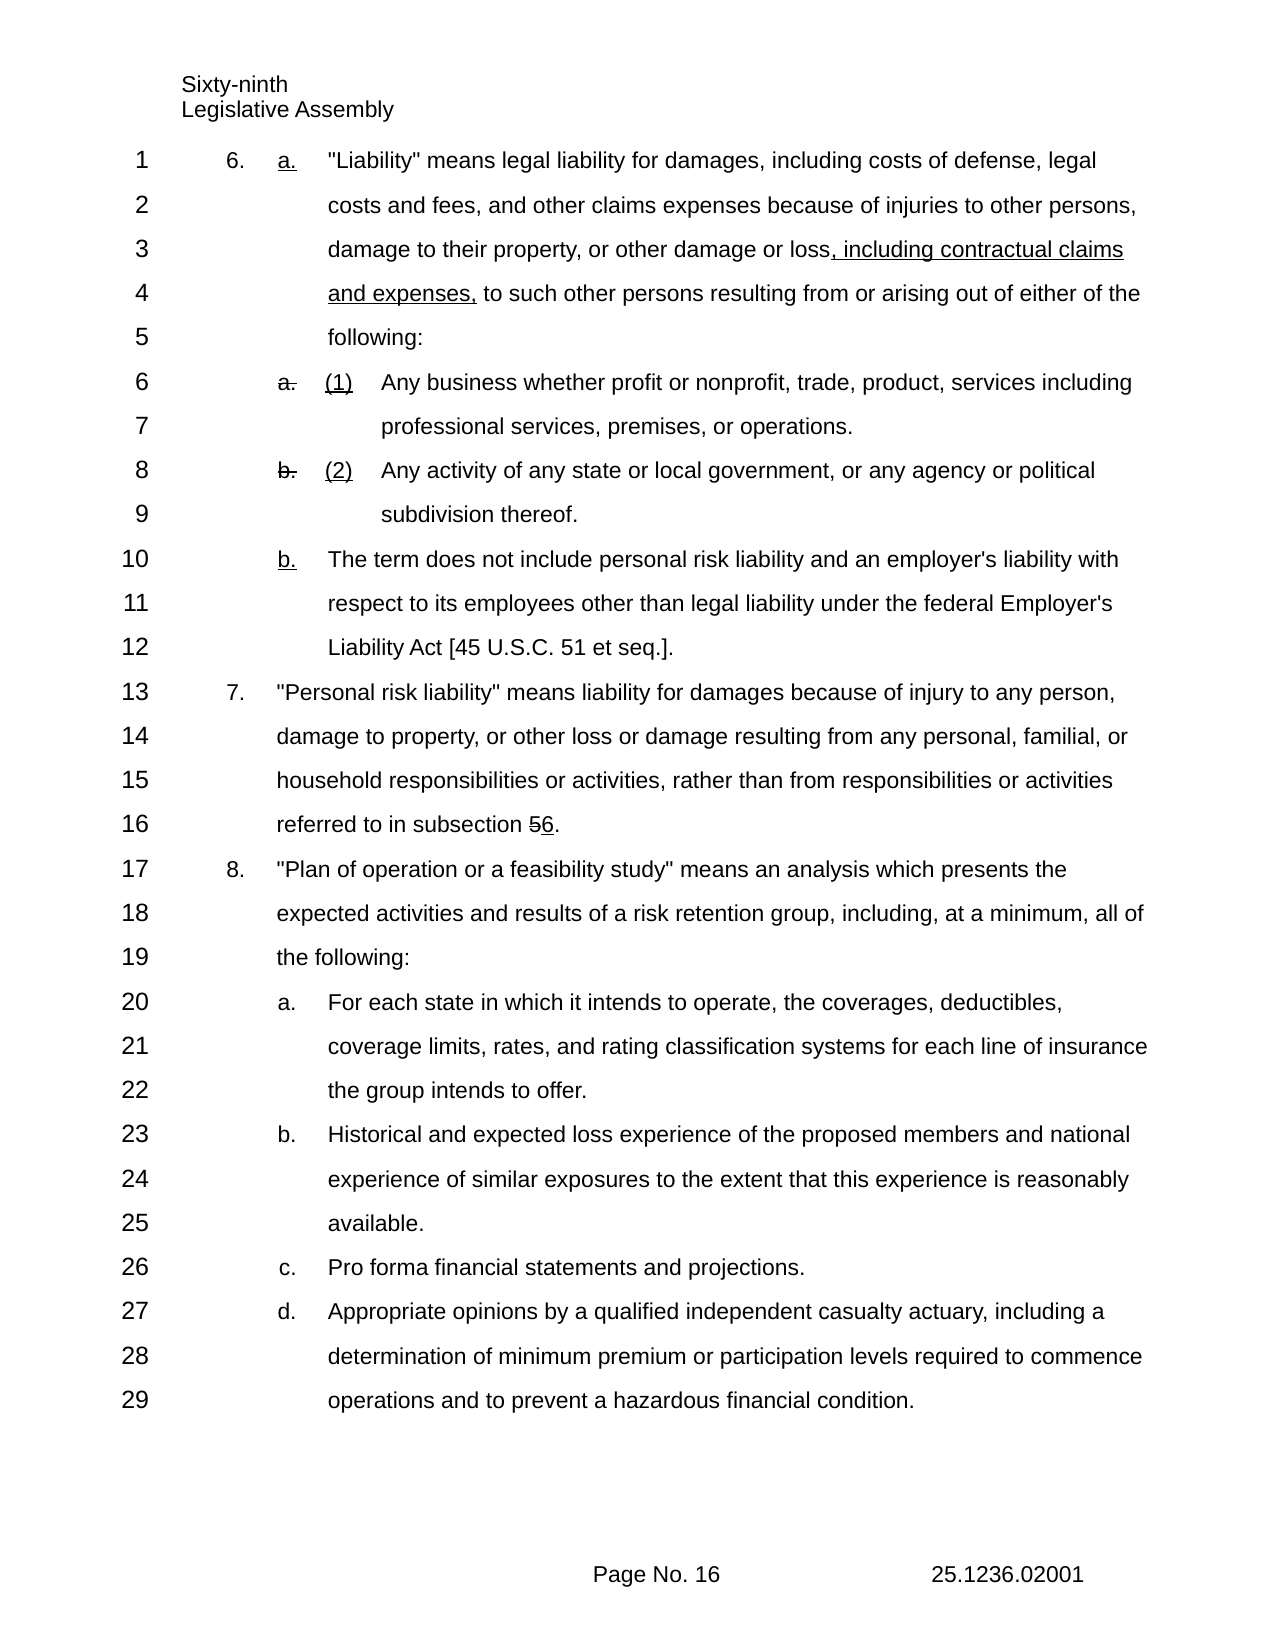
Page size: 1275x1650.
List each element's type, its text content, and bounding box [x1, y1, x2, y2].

text 8. "Plan of operation or a feasibility study" means an analysis which presents the expected activities and results of a risk retention group, including, at a minimum, all of the following: [181, 842, 1154, 974]
text b. The term does not include personal risk liability and an employer's liability with respect to its employees other than legal liability under the federal Employer's Liability Act [45 U.S.C. 51 et seq.]. [181, 532, 1154, 664]
text c. Pro forma financial statements and projections. [181, 1240, 1154, 1284]
text d. Appropriate opinions by a qualified independent casualty actuary, including a determination of minimum premium or participation levels required to commence operations and to prevent a hazardous financial condition. [181, 1284, 1154, 1417]
text a. For each state in which it intends to operate, the coverages, deductibles, coverage limits, rates, and rating classification systems for each line of insurance the group intends to offer. [181, 974, 1154, 1107]
text 6. a. "Liability" means legal liability for damages, including costs of defense, legal costs and fees, and other claims expenses because of injuries to other persons, damage to their property, or other damage or loss, including contractual claims and expenses, to such other persons resulting from or arising out of either of the following: [181, 133, 1154, 355]
text a. (1) Any business whether profit or nonprofit, trade, product, services including professional services, premises, or operations. [181, 355, 1154, 443]
text 7. "Personal risk liability" means liability for damages because of injury to any person, damage to property, or other loss or damage resulting from any personal, familial, or household responsibilities or activities, rather than from responsibilities or activities referred to in subsection 56. [181, 664, 1154, 842]
text b. Historical and expected loss experience of the proposed members and national experience of similar exposures to the extent that this experience is reasonably available. [181, 1107, 1154, 1240]
text b. (2) Any activity of any state or local government, or any agency or political subdivision thereof. [181, 443, 1154, 532]
